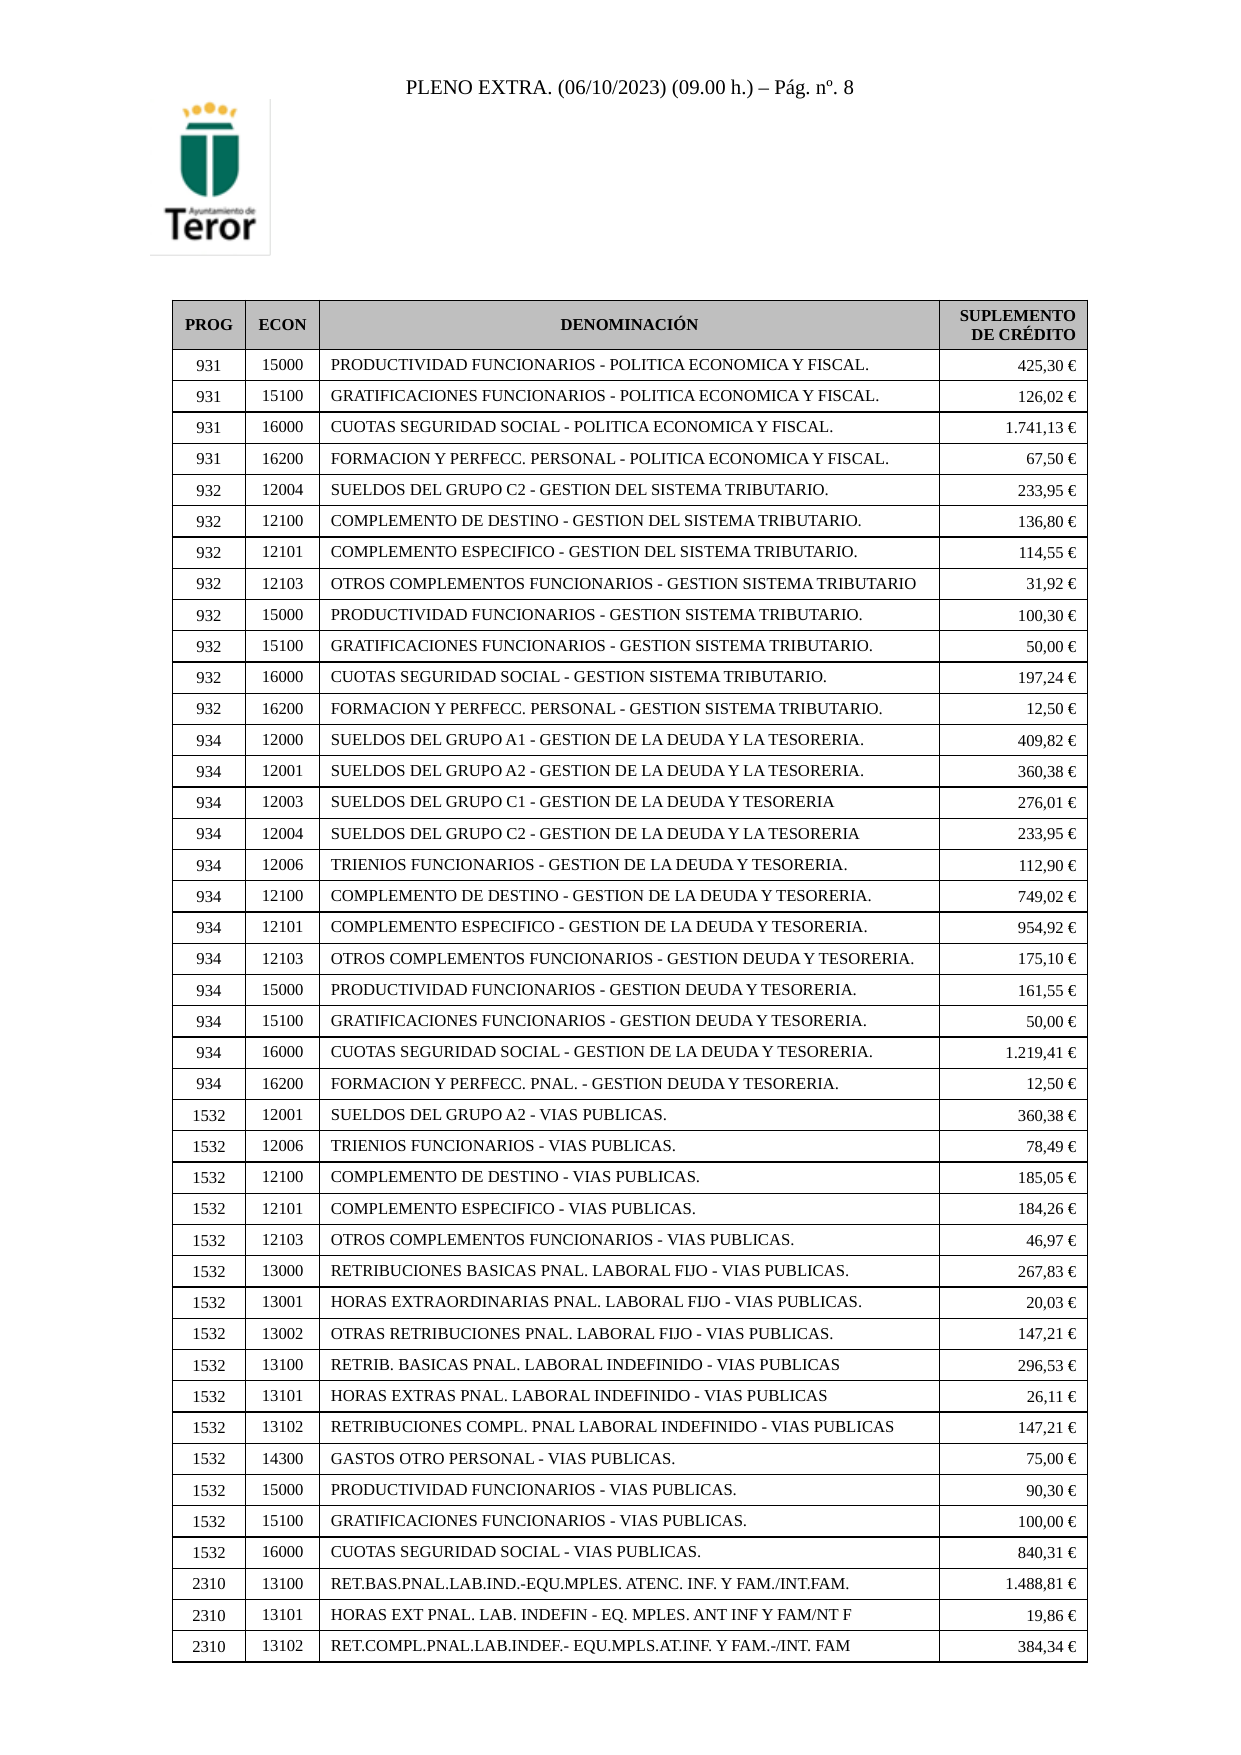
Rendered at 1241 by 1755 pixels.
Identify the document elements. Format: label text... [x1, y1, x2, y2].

table_cell 184,26 € [940, 1194, 1087, 1224]
table_cell 16000 [246, 1038, 319, 1068]
table_cell 16000 [246, 663, 319, 693]
table_cell 90,30 € [940, 1475, 1087, 1505]
table_cell 75,00 € [940, 1444, 1087, 1474]
table_cell 932 [173, 538, 245, 568]
table_cell 12004 [246, 475, 319, 505]
table_cell 934 [173, 881, 245, 911]
table_cell 12004 [246, 819, 319, 849]
table_cell OTROS COMPLEMENTOS FUNCIONARIOS - GESTION DEUDA Y TESORERIA. [320, 944, 939, 974]
table_cell 16200 [246, 444, 319, 474]
table_cell 360,38 € [940, 756, 1087, 786]
table_cell HORAS EXTRAORDINARIAS PNAL. LABORAL FIJO - VIAS PUBLICAS. [320, 1288, 939, 1318]
table_cell 1.741,13 € [940, 413, 1087, 443]
table_cell 934 [173, 944, 245, 974]
table_cell 114,55 € [940, 538, 1087, 568]
table_cell RET.BAS.PNAL.LAB.IND.-EQU.MPLES. ATENC. INF. Y FAM./INT.FAM. [320, 1569, 939, 1599]
table_cell 932 [173, 694, 245, 724]
table_cell 126,02 € [940, 381, 1087, 411]
table_cell 12100 [246, 881, 319, 911]
table_cell GRATIFICACIONES FUNCIONARIOS - GESTION SISTEMA TRIBUTARIO. [320, 631, 939, 661]
table_cell 15000 [246, 975, 319, 1005]
table_cell COMPLEMENTO ESPECIFICO - GESTION DE LA DEUDA Y TESORERIA. [320, 913, 939, 943]
table_cell TRIENIOS FUNCIONARIOS - VIAS PUBLICAS. [320, 1131, 939, 1161]
table_header SUPLEMENTO DE CRÉDITO [940, 301, 1087, 349]
table_cell 67,50 € [940, 444, 1087, 474]
table_cell 934 [173, 788, 245, 818]
table_cell 934 [173, 1069, 245, 1099]
table_cell 934 [173, 756, 245, 786]
table_cell PRODUCTIVIDAD FUNCIONARIOS - VIAS PUBLICAS. [320, 1475, 939, 1505]
table_cell 100,00 € [940, 1506, 1087, 1536]
table_cell HORAS EXTRAS PNAL. LABORAL INDEFINIDO - VIAS PUBLICAS [320, 1381, 939, 1411]
table_cell 12,50 € [940, 694, 1087, 724]
table_cell 931 [173, 350, 245, 380]
table_cell 1532 [173, 1131, 245, 1161]
table_cell 12,50 € [940, 1069, 1087, 1099]
table_cell 20,03 € [940, 1288, 1087, 1318]
table_cell 16000 [246, 413, 319, 443]
table_cell RET.COMPL.PNAL.LAB.INDEF.- EQU.MPLS.AT.INF. Y FAM.-/INT. FAM [320, 1631, 939, 1661]
table_cell 1532 [173, 1413, 245, 1443]
table_cell 2310 [173, 1569, 245, 1599]
table_cell 932 [173, 506, 245, 536]
table_cell 1532 [173, 1381, 245, 1411]
table_cell 934 [173, 975, 245, 1005]
table_cell 12006 [246, 1131, 319, 1161]
table_cell 1532 [173, 1475, 245, 1505]
table_cell 100,30 € [940, 600, 1087, 630]
table_cell 360,38 € [940, 1100, 1087, 1130]
table_cell SUELDOS DEL GRUPO C2 - GESTION DEL SISTEMA TRIBUTARIO. [320, 475, 939, 505]
table_cell FORMACION Y PERFECC. PERSONAL - POLITICA ECONOMICA Y FISCAL. [320, 444, 939, 474]
table_cell 931 [173, 381, 245, 411]
table_cell 13002 [246, 1319, 319, 1349]
table_cell 13100 [246, 1350, 319, 1380]
table_cell 1532 [173, 1194, 245, 1224]
table_cell 749,02 € [940, 881, 1087, 911]
table_cell 276,01 € [940, 788, 1087, 818]
table_cell 12000 [246, 725, 319, 755]
table_cell 12101 [246, 913, 319, 943]
table_cell FORMACION Y PERFECC. PERSONAL - GESTION SISTEMA TRIBUTARIO. [320, 694, 939, 724]
table_cell 147,21 € [940, 1319, 1087, 1349]
table_cell COMPLEMENTO DE DESTINO - VIAS PUBLICAS. [320, 1163, 939, 1193]
table_cell COMPLEMENTO DE DESTINO - GESTION DE LA DEUDA Y TESORERIA. [320, 881, 939, 911]
table_cell 147,21 € [940, 1413, 1087, 1443]
table_cell 12006 [246, 850, 319, 880]
table_cell 197,24 € [940, 663, 1087, 693]
table_cell 1532 [173, 1256, 245, 1286]
table_cell 15100 [246, 1006, 319, 1036]
table_cell 46,97 € [940, 1225, 1087, 1255]
table_cell 50,00 € [940, 631, 1087, 661]
table_cell 14300 [246, 1444, 319, 1474]
table_cell SUELDOS DEL GRUPO C2 - GESTION DE LA DEUDA Y LA TESORERIA [320, 819, 939, 849]
table_cell GRATIFICACIONES FUNCIONARIOS - VIAS PUBLICAS. [320, 1506, 939, 1536]
table_cell 13101 [246, 1381, 319, 1411]
table_cell 932 [173, 663, 245, 693]
table_cell SUELDOS DEL GRUPO A1 - GESTION DE LA DEUDA Y LA TESORERIA. [320, 725, 939, 755]
table_cell 185,05 € [940, 1163, 1087, 1193]
table_cell GRATIFICACIONES FUNCIONARIOS - GESTION DEUDA Y TESORERIA. [320, 1006, 939, 1036]
table_cell 15000 [246, 600, 319, 630]
table_cell SUELDOS DEL GRUPO C1 - GESTION DE LA DEUDA Y TESORERIA [320, 788, 939, 818]
table_cell 932 [173, 600, 245, 630]
table_cell 15100 [246, 631, 319, 661]
table_cell 267,83 € [940, 1256, 1087, 1286]
table_cell CUOTAS SEGURIDAD SOCIAL - POLITICA ECONOMICA Y FISCAL. [320, 413, 939, 443]
table_cell 12001 [246, 1100, 319, 1130]
table_cell CUOTAS SEGURIDAD SOCIAL - VIAS PUBLICAS. [320, 1538, 939, 1568]
table_cell 932 [173, 475, 245, 505]
table_cell 1532 [173, 1350, 245, 1380]
table_cell 13102 [246, 1631, 319, 1661]
table_cell 16200 [246, 694, 319, 724]
table_cell 78,49 € [940, 1131, 1087, 1161]
table_cell OTROS COMPLEMENTOS FUNCIONARIOS - GESTION SISTEMA TRIBUTARIO [320, 569, 939, 599]
table_cell 15000 [246, 1475, 319, 1505]
table_cell 1532 [173, 1538, 245, 1568]
table_cell 1532 [173, 1225, 245, 1255]
table_cell 12103 [246, 944, 319, 974]
table_cell 12103 [246, 569, 319, 599]
table_cell 425,30 € [940, 350, 1087, 380]
table_cell 16000 [246, 1538, 319, 1568]
table_cell 1532 [173, 1444, 245, 1474]
table_cell 12100 [246, 1163, 319, 1193]
table_cell 233,95 € [940, 475, 1087, 505]
table_header PROG [173, 301, 245, 349]
table_cell COMPLEMENTO DE DESTINO - GESTION DEL SISTEMA TRIBUTARIO. [320, 506, 939, 536]
table_cell CUOTAS SEGURIDAD SOCIAL - GESTION DE LA DEUDA Y TESORERIA. [320, 1038, 939, 1068]
table_cell COMPLEMENTO ESPECIFICO - VIAS PUBLICAS. [320, 1194, 939, 1224]
table_cell 934 [173, 1006, 245, 1036]
table_cell OTROS COMPLEMENTOS FUNCIONARIOS - VIAS PUBLICAS. [320, 1225, 939, 1255]
table_cell 12003 [246, 788, 319, 818]
table_cell PRODUCTIVIDAD FUNCIONARIOS - GESTION DEUDA Y TESORERIA. [320, 975, 939, 1005]
table_cell 12001 [246, 756, 319, 786]
table_cell 1532 [173, 1506, 245, 1536]
table_cell HORAS EXT PNAL. LAB. INDEFIN - EQ. MPLES. ANT INF Y FAM/NT F [320, 1600, 939, 1630]
table_cell SUELDOS DEL GRUPO A2 - GESTION DE LA DEUDA Y LA TESORERIA. [320, 756, 939, 786]
table_cell 1532 [173, 1288, 245, 1318]
table_cell 13101 [246, 1600, 319, 1630]
table_cell 1.488,81 € [940, 1569, 1087, 1599]
table_cell 384,34 € [940, 1631, 1087, 1661]
table_cell 175,10 € [940, 944, 1087, 974]
table_cell CUOTAS SEGURIDAD SOCIAL - GESTION SISTEMA TRIBUTARIO. [320, 663, 939, 693]
table_cell PRODUCTIVIDAD FUNCIONARIOS - GESTION SISTEMA TRIBUTARIO. [320, 600, 939, 630]
table_cell 932 [173, 569, 245, 599]
table_cell 934 [173, 913, 245, 943]
table_cell RETRIBUCIONES COMPL. PNAL LABORAL INDEFINIDO - VIAS PUBLICAS [320, 1413, 939, 1443]
table_cell 954,92 € [940, 913, 1087, 943]
table_cell 13001 [246, 1288, 319, 1318]
table_cell 13102 [246, 1413, 319, 1443]
table_cell 12101 [246, 538, 319, 568]
table_cell 1.219,41 € [940, 1038, 1087, 1068]
table_cell TRIENIOS FUNCIONARIOS - GESTION DE LA DEUDA Y TESORERIA. [320, 850, 939, 880]
table_cell FORMACION Y PERFECC. PNAL. - GESTION DEUDA Y TESORERIA. [320, 1069, 939, 1099]
table_cell 112,90 € [940, 850, 1087, 880]
table_cell 31,92 € [940, 569, 1087, 599]
table_cell 13100 [246, 1569, 319, 1599]
table_cell 1532 [173, 1319, 245, 1349]
table_cell 13000 [246, 1256, 319, 1286]
table_cell 1532 [173, 1163, 245, 1193]
table_cell 2310 [173, 1600, 245, 1630]
table_cell SUELDOS DEL GRUPO A2 - VIAS PUBLICAS. [320, 1100, 939, 1130]
table_cell GRATIFICACIONES FUNCIONARIOS - POLITICA ECONOMICA Y FISCAL. [320, 381, 939, 411]
table_cell 161,55 € [940, 975, 1087, 1005]
table_cell 15100 [246, 381, 319, 411]
table_cell 16200 [246, 1069, 319, 1099]
table_cell 1532 [173, 1100, 245, 1130]
table_cell 15000 [246, 350, 319, 380]
table_cell OTRAS RETRIBUCIONES PNAL. LABORAL FIJO - VIAS PUBLICAS. [320, 1319, 939, 1349]
table_cell 50,00 € [940, 1006, 1087, 1036]
table_cell 934 [173, 850, 245, 880]
table_cell COMPLEMENTO ESPECIFICO - GESTION DEL SISTEMA TRIBUTARIO. [320, 538, 939, 568]
table_cell 934 [173, 725, 245, 755]
table_header ECON [246, 301, 319, 349]
table_cell 26,11 € [940, 1381, 1087, 1411]
table_cell 934 [173, 819, 245, 849]
table_header DENOMINACIÓN [320, 301, 939, 349]
table_cell 409,82 € [940, 725, 1087, 755]
table_cell RETRIB. BASICAS PNAL. LABORAL INDEFINIDO - VIAS PUBLICAS [320, 1350, 939, 1380]
table_cell 931 [173, 444, 245, 474]
table_cell 233,95 € [940, 819, 1087, 849]
table_cell 932 [173, 631, 245, 661]
table_cell RETRIBUCIONES BASICAS PNAL. LABORAL FIJO - VIAS PUBLICAS. [320, 1256, 939, 1286]
table_cell 12101 [246, 1194, 319, 1224]
table_cell 2310 [173, 1631, 245, 1661]
table_cell 12100 [246, 506, 319, 536]
table_cell GASTOS OTRO PERSONAL - VIAS PUBLICAS. [320, 1444, 939, 1474]
table_cell 931 [173, 413, 245, 443]
table_cell 15100 [246, 1506, 319, 1536]
table_cell PRODUCTIVIDAD FUNCIONARIOS - POLITICA ECONOMICA Y FISCAL. [320, 350, 939, 380]
table_cell 19,86 € [940, 1600, 1087, 1630]
table_cell 136,80 € [940, 506, 1087, 536]
table_cell 934 [173, 1038, 245, 1068]
table_cell 12103 [246, 1225, 319, 1255]
table_cell 840,31 € [940, 1538, 1087, 1568]
table_cell 296,53 € [940, 1350, 1087, 1380]
